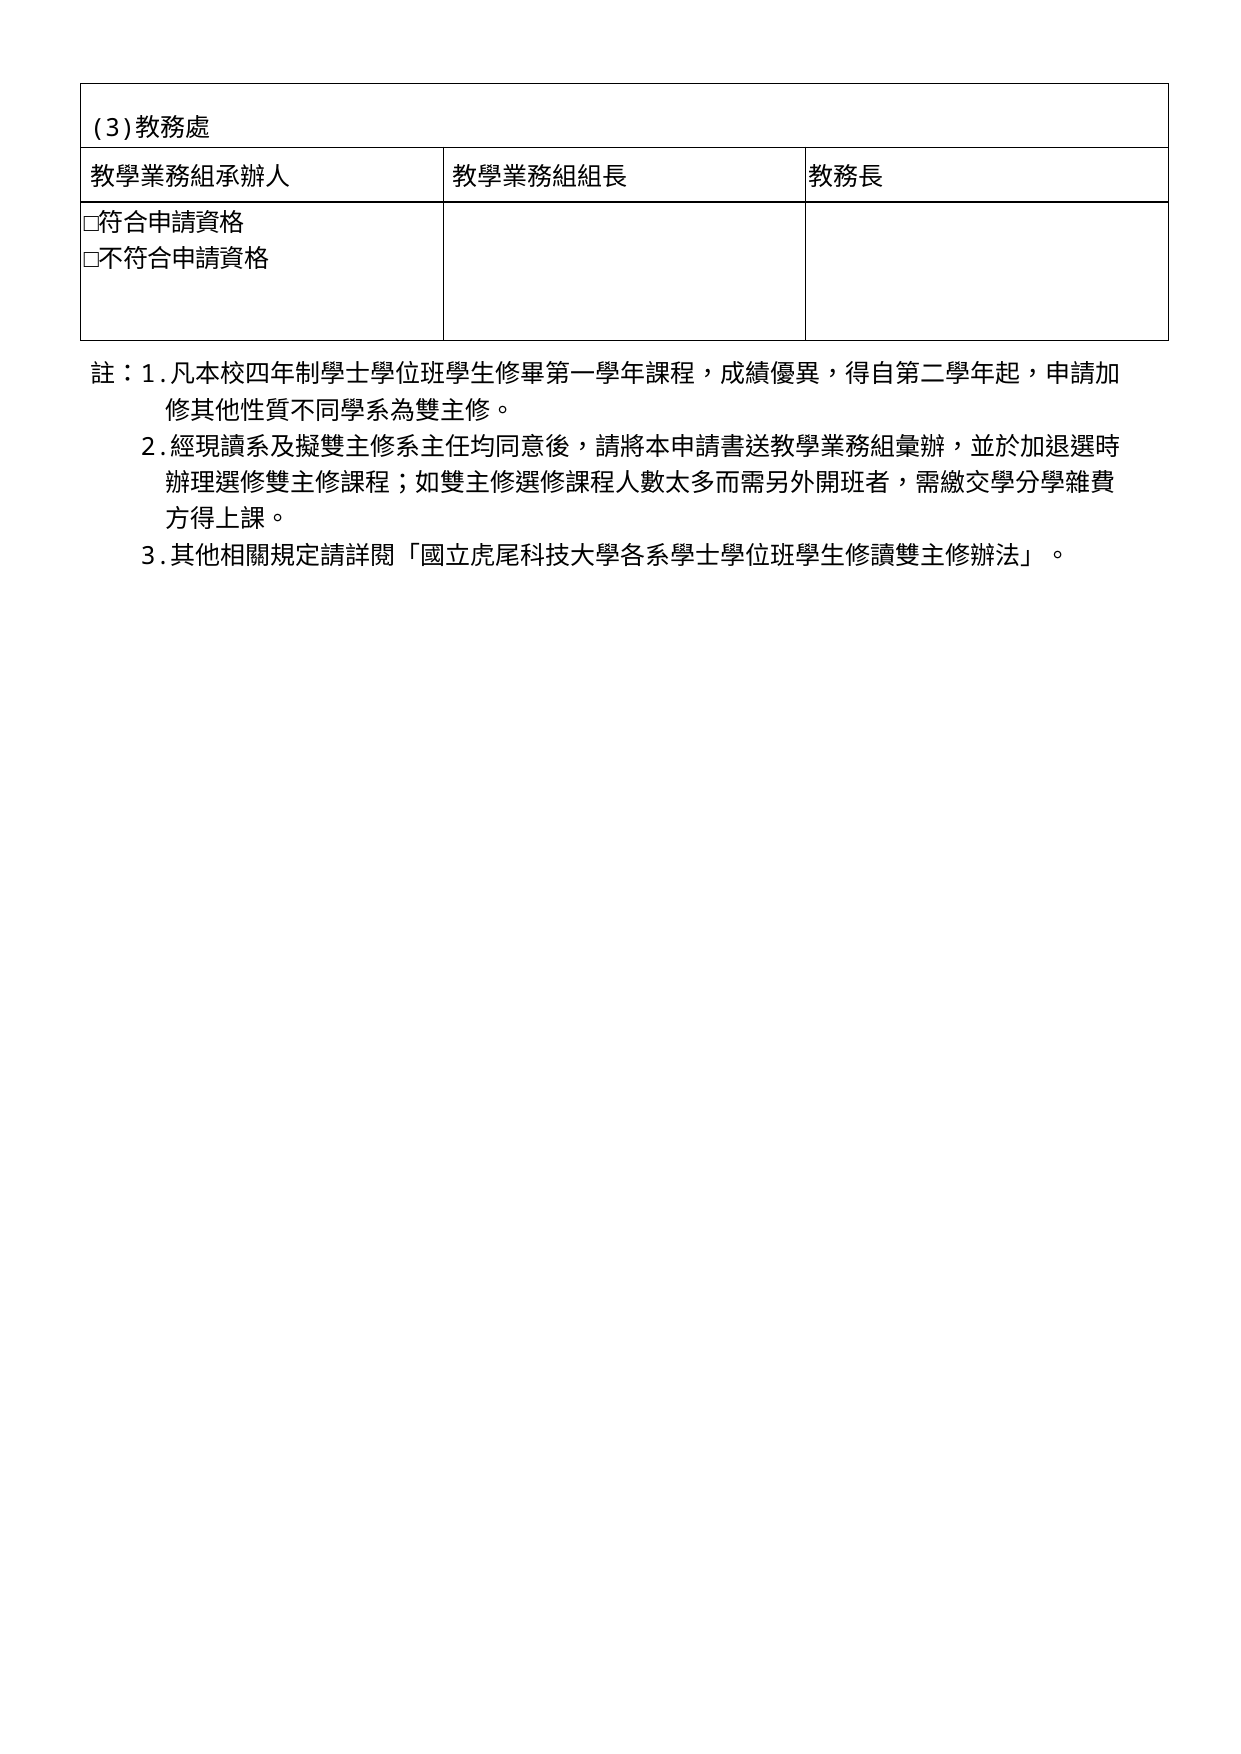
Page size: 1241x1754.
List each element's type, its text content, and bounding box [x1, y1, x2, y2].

table_cell (3)教務處 [81, 84, 1168, 147]
text 2.經現讀系及擬雙主修系主任均同意後，請將本申請書送教學業務組彙辦，並於加退選時辦理選修雙主修課程；如雙主修選修課程人數太多而需另外開班者，需繳交學分學雜費方得上課。 [140, 426, 1125, 535]
table_cell 教學業務組組長 [444, 148, 805, 201]
text 註：1.凡本校四年制學士學位班學生修畢第一學年課程，成績優異，得自第二學年起，申請加修其他性質不同學系為雙主修。 [90, 354, 1125, 426]
table_cell 教務長 [806, 148, 1168, 201]
text 3.其他相關規定請詳閱「國立虎尾科技大學各系學士學位班學生修讀雙主修辦法」。 [140, 535, 1125, 571]
table_cell [806, 203, 1168, 340]
table_cell [444, 203, 805, 340]
table_cell □符合申請資格 □不符合申請資格 [81, 203, 443, 340]
table_cell 教學業務組承辦人 [81, 148, 443, 201]
